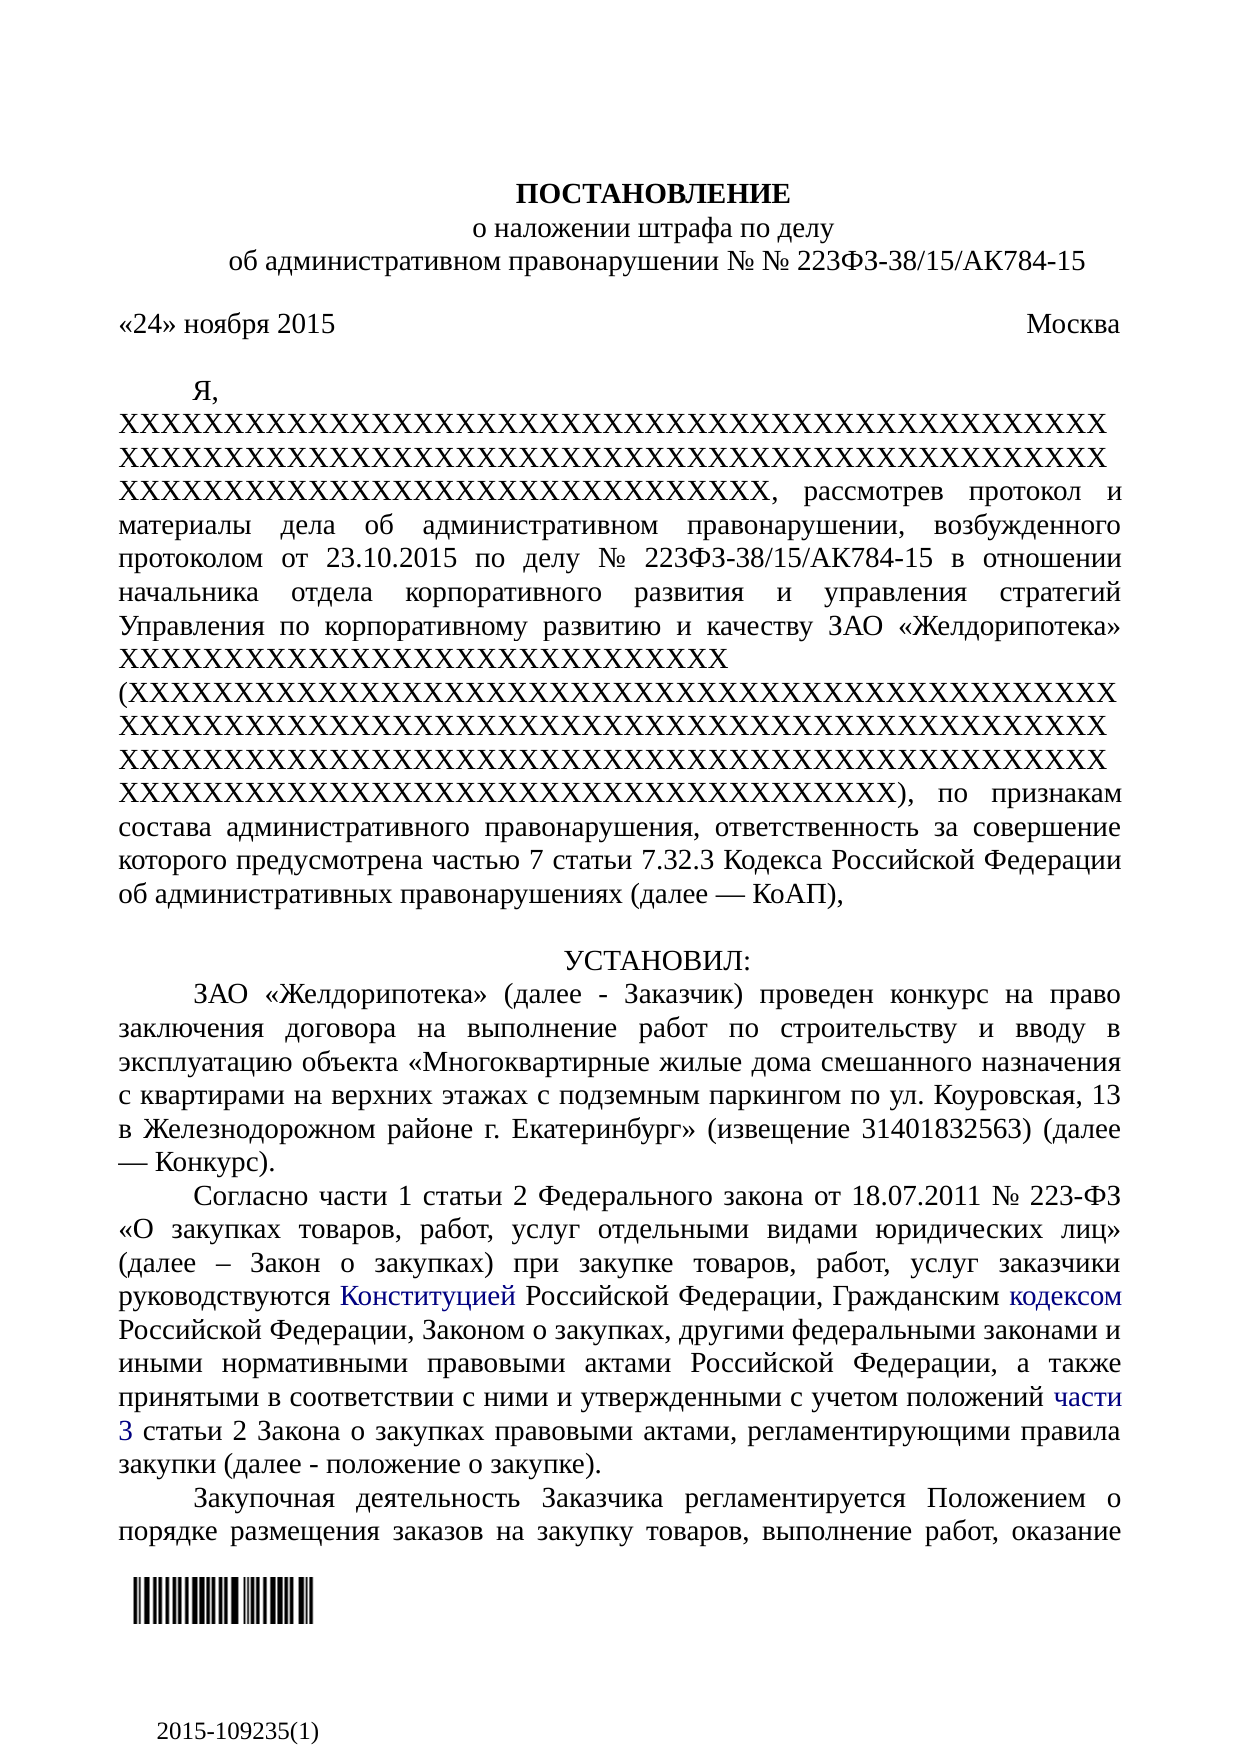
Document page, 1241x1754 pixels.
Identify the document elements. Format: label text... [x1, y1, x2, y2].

text ПОСТАНОВЛЕНИЕ [118, 176, 1122, 210]
text Закупочная деятельность Заказчика регламентируется Положением о порядке размещения заказов на закупку товаров, выполнение работ, оказание [118, 1480, 1122, 1547]
text ЗАО «Желдорипотека» (далее - Заказчик) проведен конкурс на право заключения договора на выполнение работ по строительству и вводу в эксплуатацию объекта «Многоквартирные жилые дома смешанного назначения с квартирами на верхних этажах с подземным паркингом по ул. Коуровская, 13 в Железнодорожном районе г. Екатеринбург» (извещение 31401832563) (далее — Конкурс). [118, 977, 1122, 1178]
text «24» ноября 2015 Москва [118, 306, 1122, 339]
text УСТАНОВИЛ: [118, 943, 1122, 977]
text об административном правонарушении № № 223ФЗ-38/15/АК784-15 [118, 243, 1122, 277]
text Согласно части 1 статьи 2 Федерального закона от 18.07.2011 № 223-ФЗ «О закупках товаров, работ, услуг отдельными видами юридических лиц» (далее – Закон о закупках) при закупке товаров, работ, услуг заказчики руководствуются Конституцией Российской Федерации, Гражданским кодексом Российской Федерации, Законом о закупках, другими федеральными законами и иными нормативными правовыми актами Российской Федерации, а также принятыми в соответствии с ними и утвержденными с учетом положений части 3 статьи 2 Закона о закупках правовыми актами, регламентирующими правила закупки (далее - положение о закупке). [118, 1178, 1122, 1480]
text о наложении штрафа по делу [118, 210, 1122, 243]
picture [118, 1577, 331, 1624]
text Я, XXXXXXXXXXXXXXXXXXXXXXXXXXXXXXXXXXXXXXXXXXXXXXXXXXXXXXXXXXXXXXXXXXXXXXXXXXXXXXXXXXXXXXXXXXXXXXXXXXXXXXXXXXXXXXXXXXXXXXXXXXXXX, рассмотрев протокол и материалы дела об административном правонарушении, возбужденного протоколом от 23.10.2015 по делу № 223ФЗ-38/15/АК784-15 в отношении начальника отдела корпоративного развития и управления стратегий Управления по корпоративному развитию и качеству ЗАО «Желдорипотека» XXXXXXXXXXXXXXXXXXXXXXXXXXXXX (XXXXXXXXXXXXXXXXXXXXXXXXXXXXXXXXXXXXXXXXXXXXXXXXXXXXXXXXXXXXXXXXXXXXXXXXXXXXXXXXXXXXXXXXXXXXXXXXXXXXXXXXXXXXXXXXXXXXXXXXXXXXXXXXXXXXXXXXXXXXXXXXXXXXXXXXXXXXXXXXXXXXXXXXXXXXXXXXXX), по признакам состава административного правонарушения, ответственность за совершение которого предусмотрена частью 7 статьи 7.32.3 Кодекса Российской Федерации об административных правонарушениях (далее — КоАП), [118, 373, 1122, 909]
